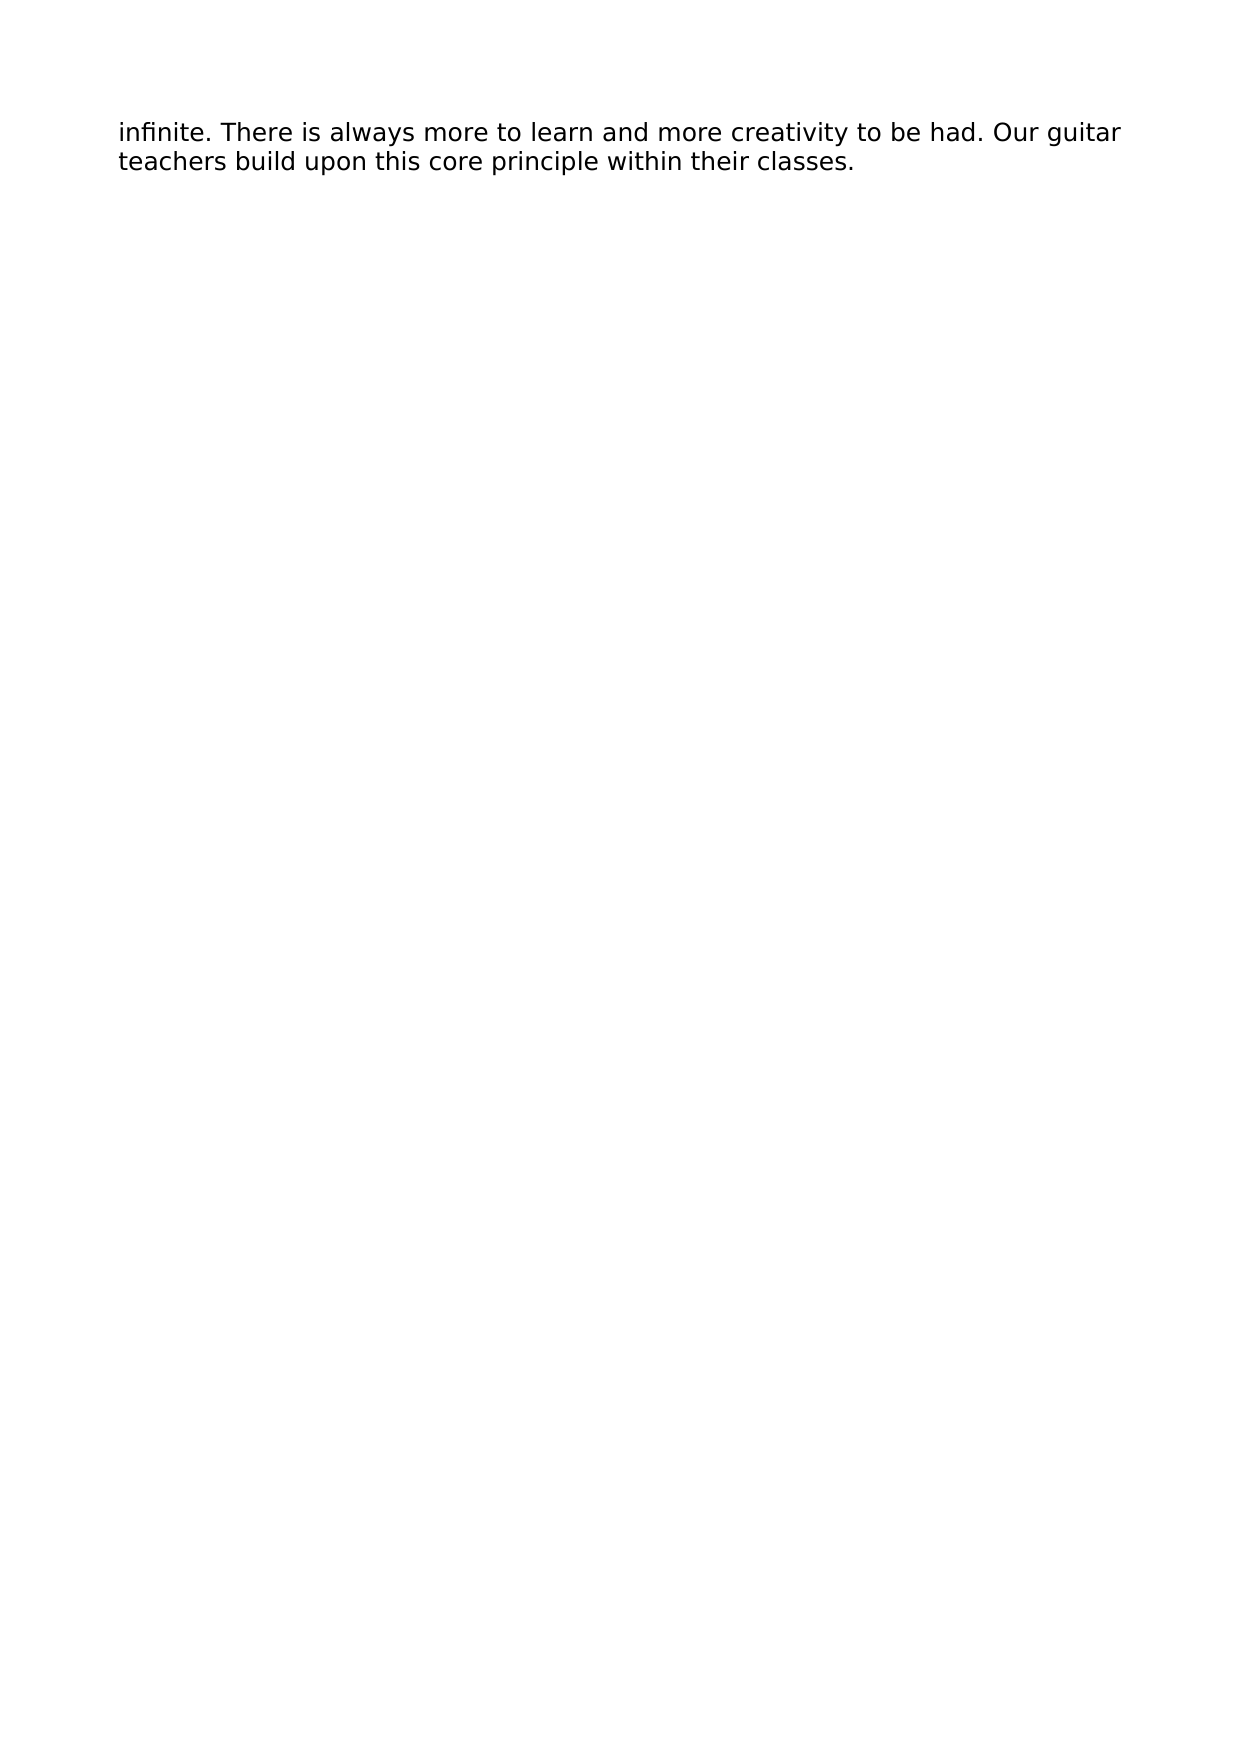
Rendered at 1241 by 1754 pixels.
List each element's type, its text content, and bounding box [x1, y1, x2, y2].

text infinite. There is always more to learn and more creativity to be had. Our guitar teachers build upon this core principle within their classes. [118, 118, 1122, 176]
